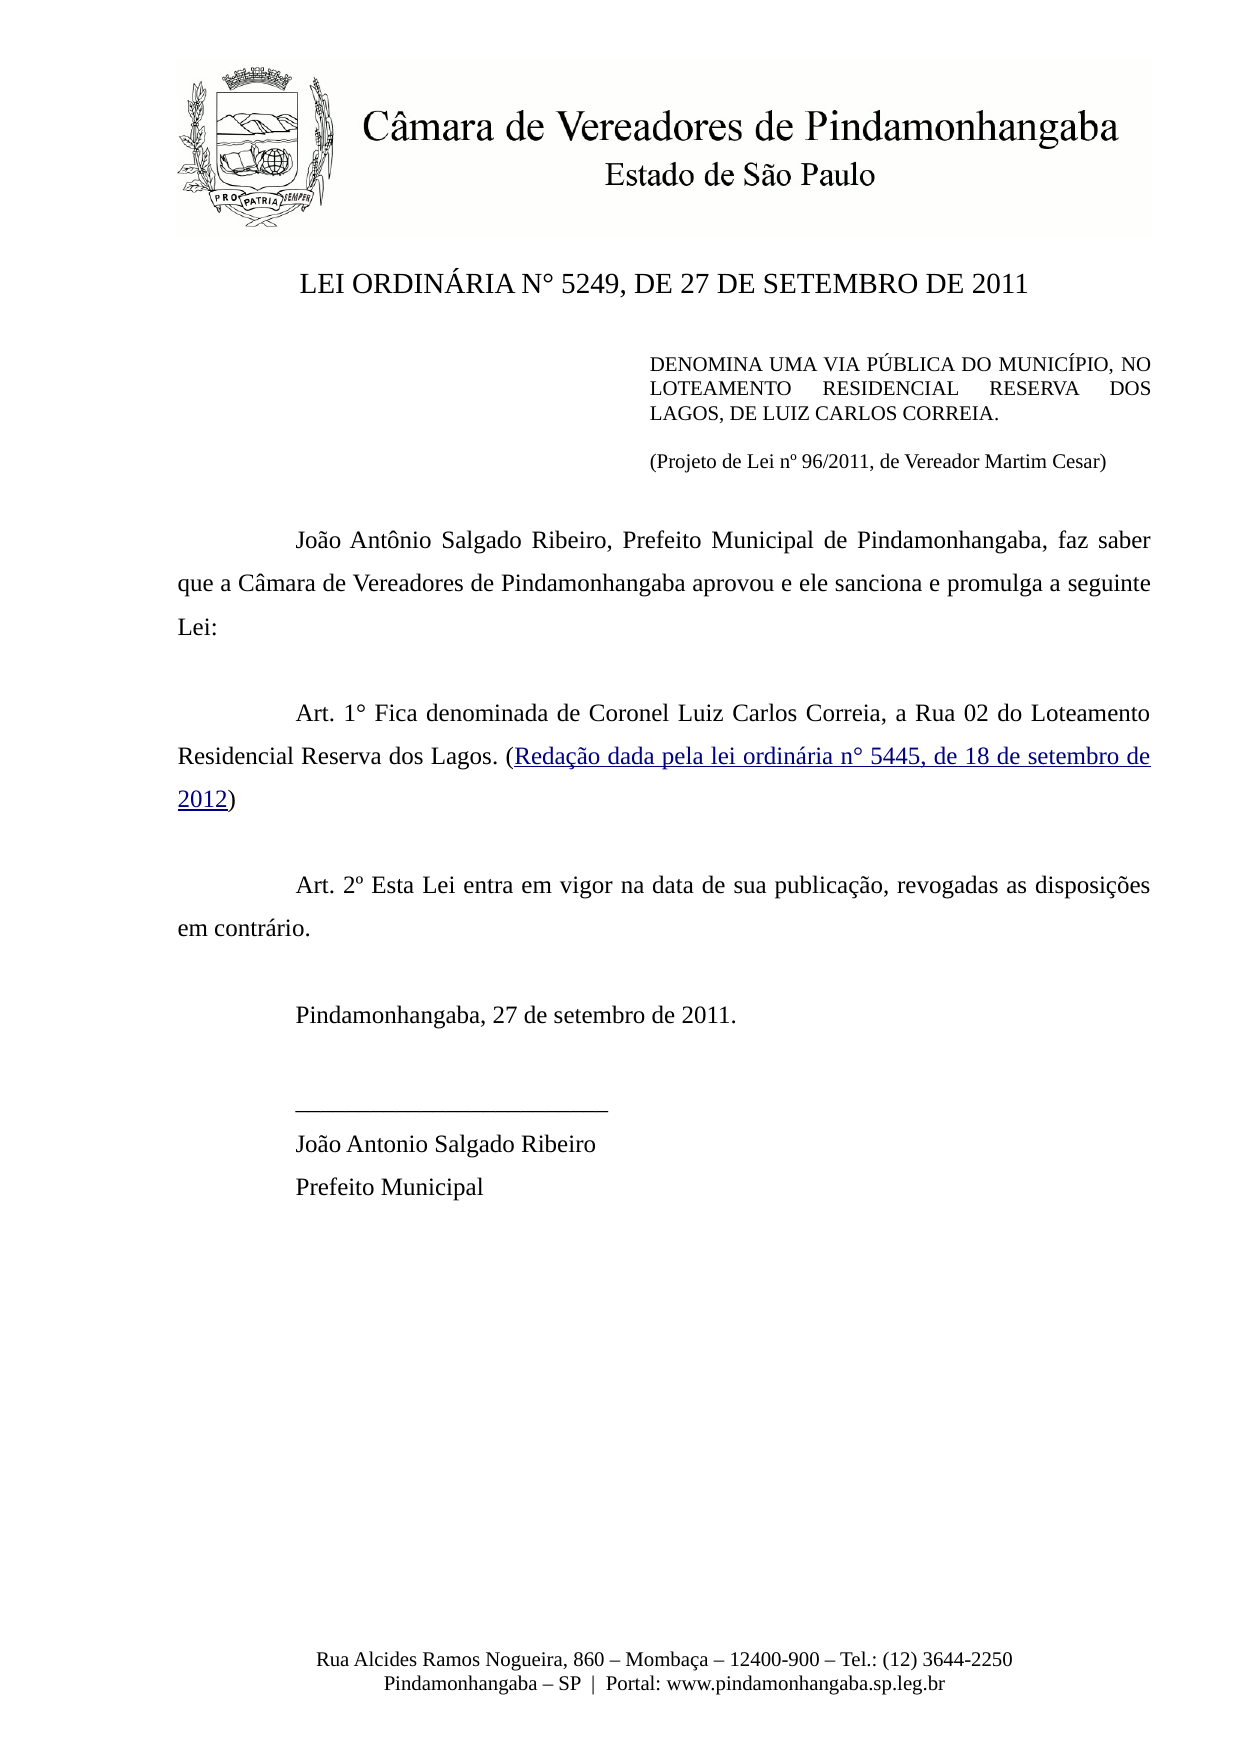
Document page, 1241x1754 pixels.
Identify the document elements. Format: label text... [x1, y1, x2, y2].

text Pindamonhangaba, 27 de setembro de 2011. [177, 1000, 1152, 1028]
picture [177, 59, 1152, 236]
text _________________________ [177, 1086, 1152, 1115]
text Art. 1° Fica denominada de Coronel Luiz Carlos Correia, a Rua 02 do Loteamento Residencial Reserva dos Lagos. (Redação dada pela lei ordinária n° 5445, de 18 de setembro de 2012) [177, 698, 1152, 813]
text João Antônio Salgado Ribeiro, Prefeito Municipal de Pindamonhangaba, faz saber que a Câmara de Vereadores de Pindamonhangaba aprovou e ele sanciona e promulga a seguinte Lei: [177, 525, 1152, 640]
text João Antonio Salgado Ribeiro [177, 1129, 1152, 1158]
text DENOMINA UMA VIA PÚBLICA DO MUNICÍPIO, NO LOTEAMENTO RESIDENCIAL RESERVA DOS LAGOS, DE LUIZ CARLOS CORREIA. [649, 352, 1152, 424]
text LEI ORDINÁRIA N° 5249, de 27 de setembro de 2011 [177, 266, 1152, 299]
text Prefeito Municipal [177, 1172, 1152, 1201]
text Art. 2º Esta Lei entra em vigor na data de sua publicação, revogadas as disposições em contrário. [177, 870, 1152, 942]
text (Projeto de Lei nº 96/2011, de Vereador Martim Cesar) [649, 448, 1152, 473]
